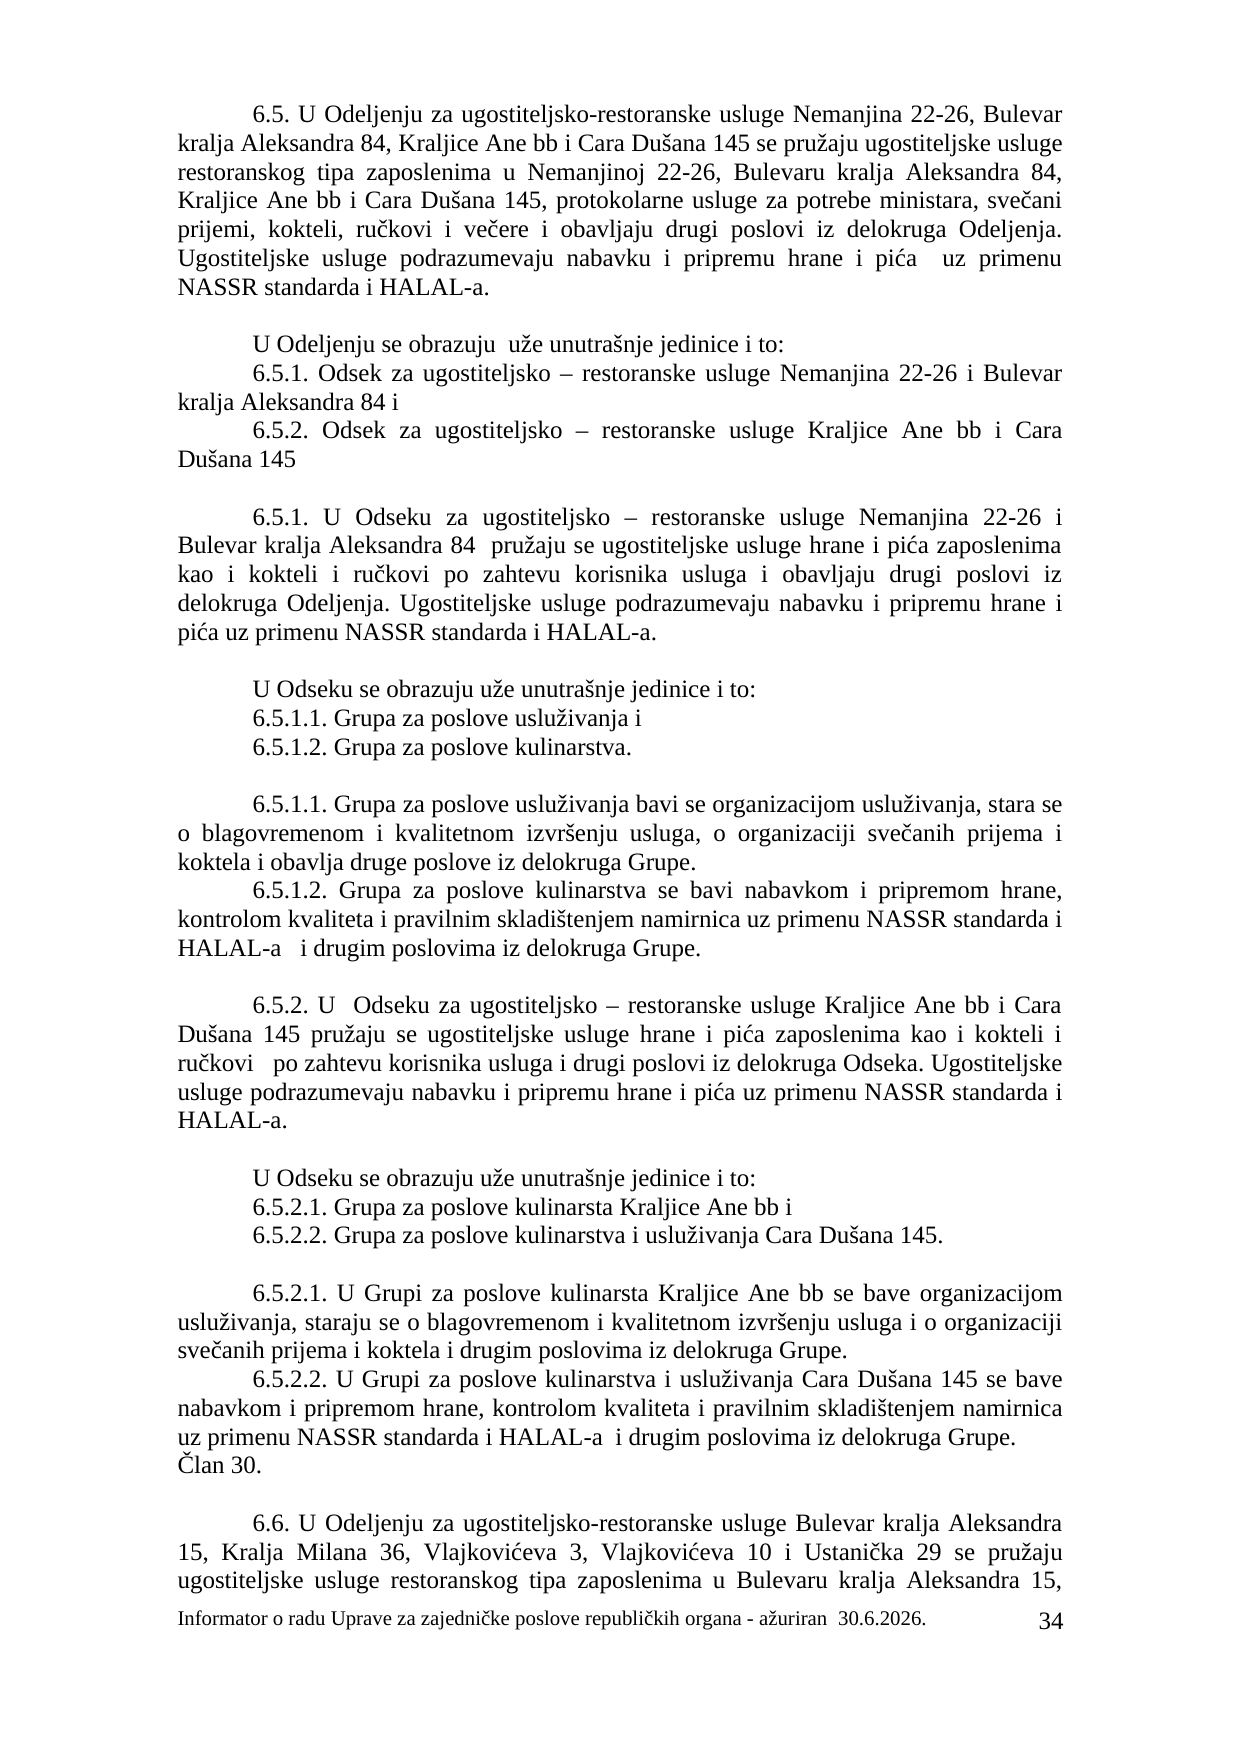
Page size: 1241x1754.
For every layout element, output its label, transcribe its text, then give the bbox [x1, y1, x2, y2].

subtitle 6.5.1. Odsek za ugostiteljsko – restoranske usluge Nemanjina 22-26 i Bulevar kralja Aleksandra 84 i [177, 358, 1063, 415]
subtitle 6.5.2. Odsek za ugostiteljsko – restoranske usluge Kraljice Ane bb i Cara Dušana 145 [177, 415, 1063, 473]
subtitle 6.5.1.1. Grupa za poslove usluživanja bavi se organizacijom usluživanja, stara se o blagovremenom i kvalitetnom izvršenju usluga, o organizaciji svečanih prijema i koktela i obavlja druge poslove iz delokruga Grupe. [177, 789, 1063, 875]
subtitle 6.5.2.1. Grupa za poslove kulinarsta Kraljice Ane bb i [177, 1192, 1063, 1220]
subtitle 6.6. U Odeljenju za ugostiteljsko-restoranske usluge Bulevar kralja Aleksandra 15, Kralja Milana 36, Vlajkovićeva 3, Vlajkovićeva 10 i Ustanička 29 se pružaju ugostiteljske usluge restoranskog tipa zaposlenima u Bulevaru kralja Aleksandra 15, [177, 1508, 1063, 1594]
subtitle U Odeljenju se obrazuju uže unutrašnje jedinice i to: [177, 329, 1063, 358]
subtitle 6.5.2.2. U Grupi za poslove kulinarstva i usluživanja Cara Dušana 145 se bave nabavkom i pripremom hrane, kontrolom kvaliteta i pravilnim skladištenjem namirnica uz primenu NASSR standarda i HALAL-a i drugim poslovima iz delokruga Grupe. [177, 1364, 1063, 1450]
subtitle 6.5. U Odeljenju za ugostiteljsko-restoranske usluge Nemanjina 22-26, Bulevar kralja Aleksandra 84, Kraljice Ane bb i Cara Dušana 145 se pružaju ugostiteljske usluge restoranskog tipa zaposlenima u Nemanjinoj 22-26, Bulevaru kralja Aleksandra 84, Kraljice Ane bb i Cara Dušana 145, protokolarne usluge za potrebe ministara, svečani prijemi, kokteli, ručkovi i večere i obavljaju drugi poslovi iz delokruga Odeljenja. Ugostiteljske usluge podrazumevaju nabavku i pripremu hrane i pića uz primenu NASSR standarda i HALAL-a. [177, 99, 1063, 300]
subtitle 6.5.1.2. Grupa za poslove kulinarstva. [177, 732, 1063, 760]
subtitle 6.5.2.2. Grupa za poslove kulinarstva i usluživanja Cara Dušana 145. [177, 1220, 1063, 1249]
subtitle 6.5.1.2. Grupa za poslove kulinarstva se bavi nabavkom i pripremom hrane, kontrolom kvaliteta i pravilnim skladištenjem namirnica uz primenu NASSR standarda i HALAL-a i drugim poslovima iz delokruga Grupe. [177, 875, 1063, 962]
subtitle 6.5.2. U Odseku za ugostiteljsko – restoranske usluge Kraljice Ane bb i Cara Dušana 145 pružaju se ugostiteljske usluge hrane i pića zaposlenima kao i kokteli i ručkovi po zahtevu korisnika usluga i drugi poslovi iz delokruga Odseka. Ugostiteljske usluge podrazumevaju nabavku i pripremu hrane i pića uz primenu NASSR standarda i HALAL-a. [177, 990, 1063, 1134]
subtitle 6.5.1. U Odseku za ugostiteljsko – restoranske usluge Nemanjina 22-26 i Bulevar kralja Aleksandra 84 pružaju se ugostiteljske usluge hrane i pića zaposlenima kao i kokteli i ručkovi po zahtevu korisnika usluga i obavljaju drugi poslovi iz delokruga Odeljenja. Ugostiteljske usluge podrazumevaju nabavku i pripremu hrane i pića uz primenu NASSR standarda i HALAL-a. [177, 502, 1063, 645]
subtitle U Odseku se obrazuju uže unutrašnje jedinice i to: [177, 1163, 1063, 1192]
subtitle Član 30. [177, 1450, 1063, 1479]
subtitle 6.5.1.1. Grupa za poslove usluživanja i [177, 703, 1063, 732]
subtitle U Odseku se obrazuju uže unutrašnje jedinice i to: [177, 674, 1063, 703]
subtitle 6.5.2.1. U Grupi za poslove kulinarsta Kraljice Ane bb se bave organizacijom usluživanja, staraju se o blagovremenom i kvalitetnom izvršenju usluga i o organizaciji svečanih prijema i koktela i drugim poslovima iz delokruga Grupe. [177, 1278, 1063, 1364]
